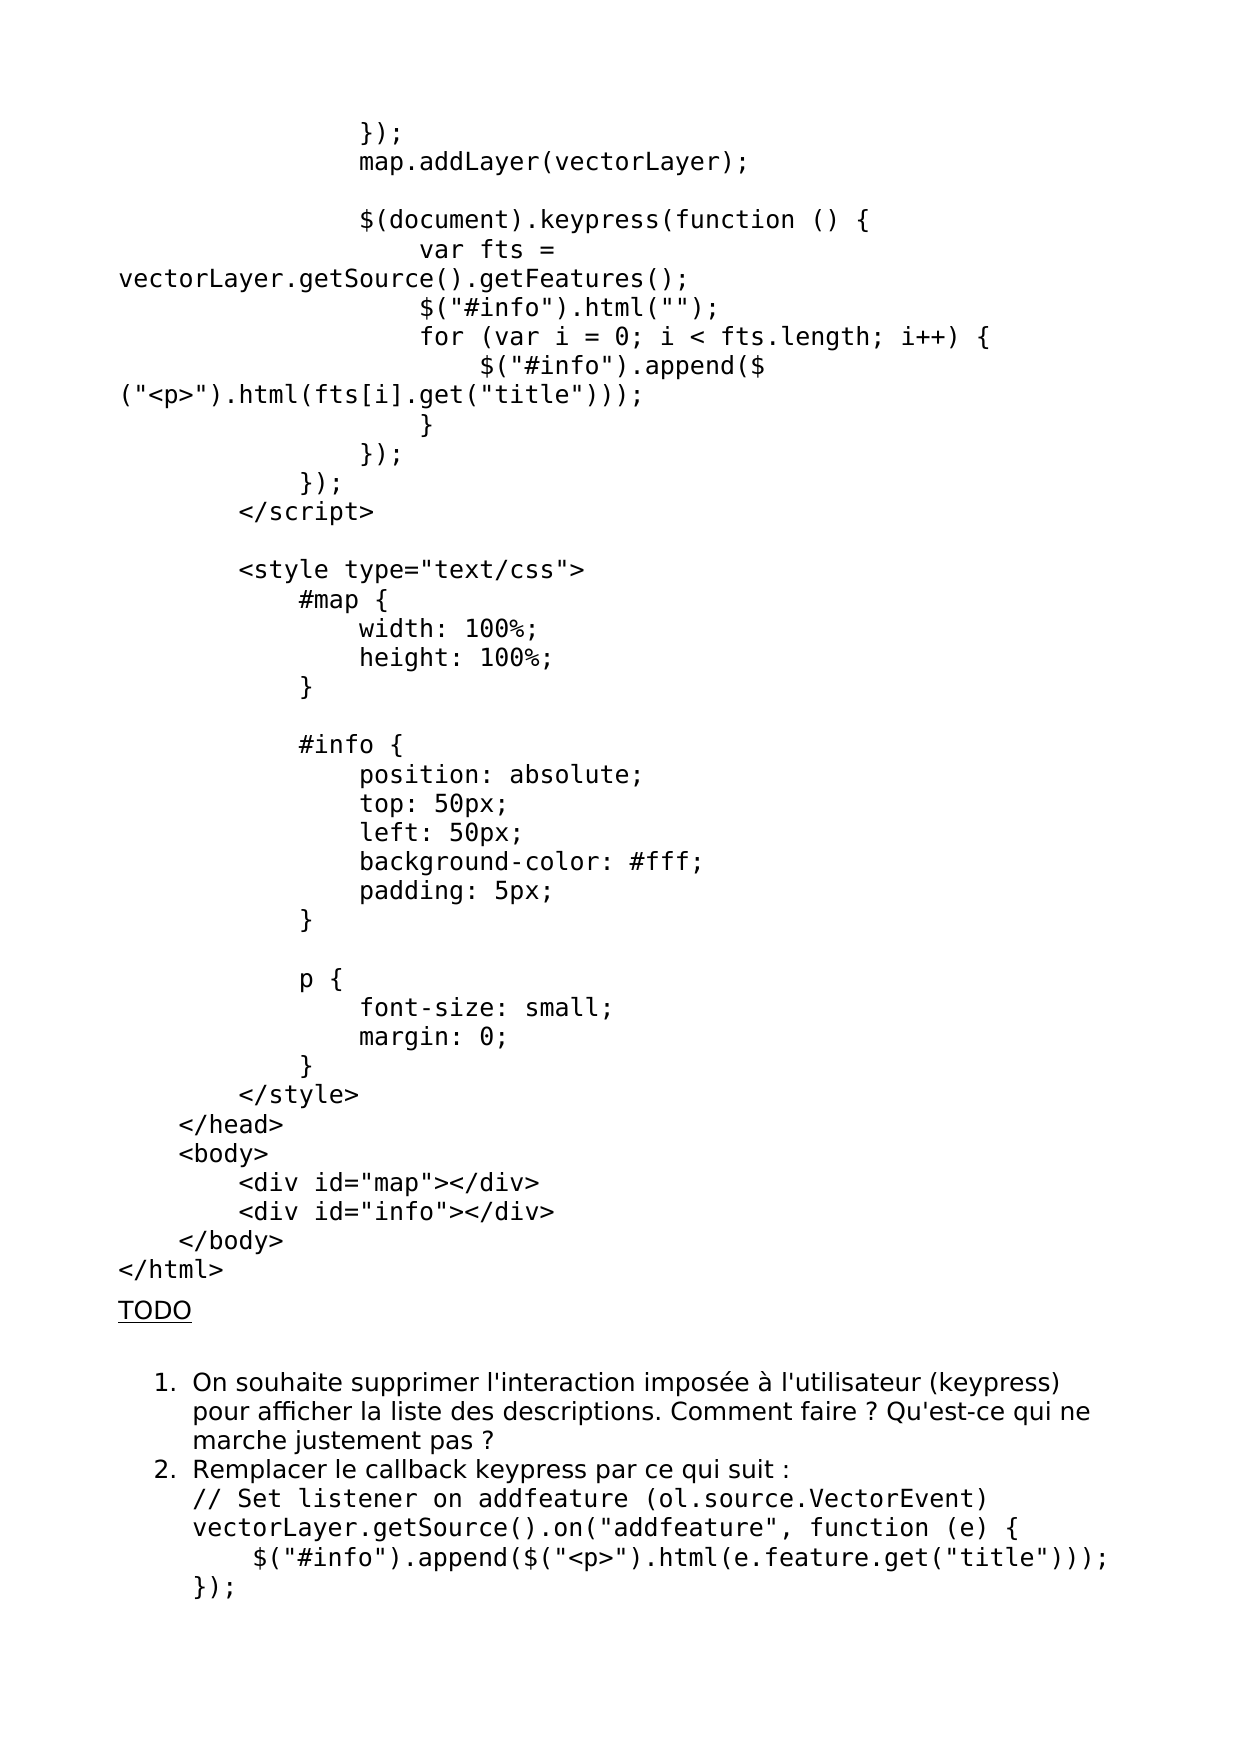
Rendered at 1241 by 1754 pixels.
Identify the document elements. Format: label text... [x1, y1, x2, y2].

text }); map.addLayer(vectorLayer); $(document).keypress(function () { var fts = vectorLayer.getSource().getFeatures(); $("#info").html(""); for (var i = 0; i < fts.length; i++) { $("#info").append($("<p>").html(fts[i].get("title"))); } }); }); </script> <style type="text/css"> #map { width: 100%; height: 100%; } #info { position: absolute; top: 50px; left: 50px; background-color: #fff; padding: 5px; } p { font-size: small; margin: 0; } </style> </head> <body> <div id="map"></div> <div id="info"></div> </body> </html> [118, 118, 1122, 1285]
text TODO [118, 1297, 1122, 1326]
list Remplacer le callback keypress par ce qui suit : [177, 1455, 1122, 1484]
list On souhaite supprimer l'interaction imposée à l'utilisateur (keypress) pour afficher la liste des descriptions. Comment faire ? Qu'est-ce qui ne marche justement pas ? [177, 1368, 1122, 1455]
list // Set listener on addfeature (ol.source.VectorEvent) vectorLayer.getSource().on("addfeature", function (e) { $("#info").append($("<p>").html(e.feature.get("title"))); }); [177, 1484, 1122, 1601]
